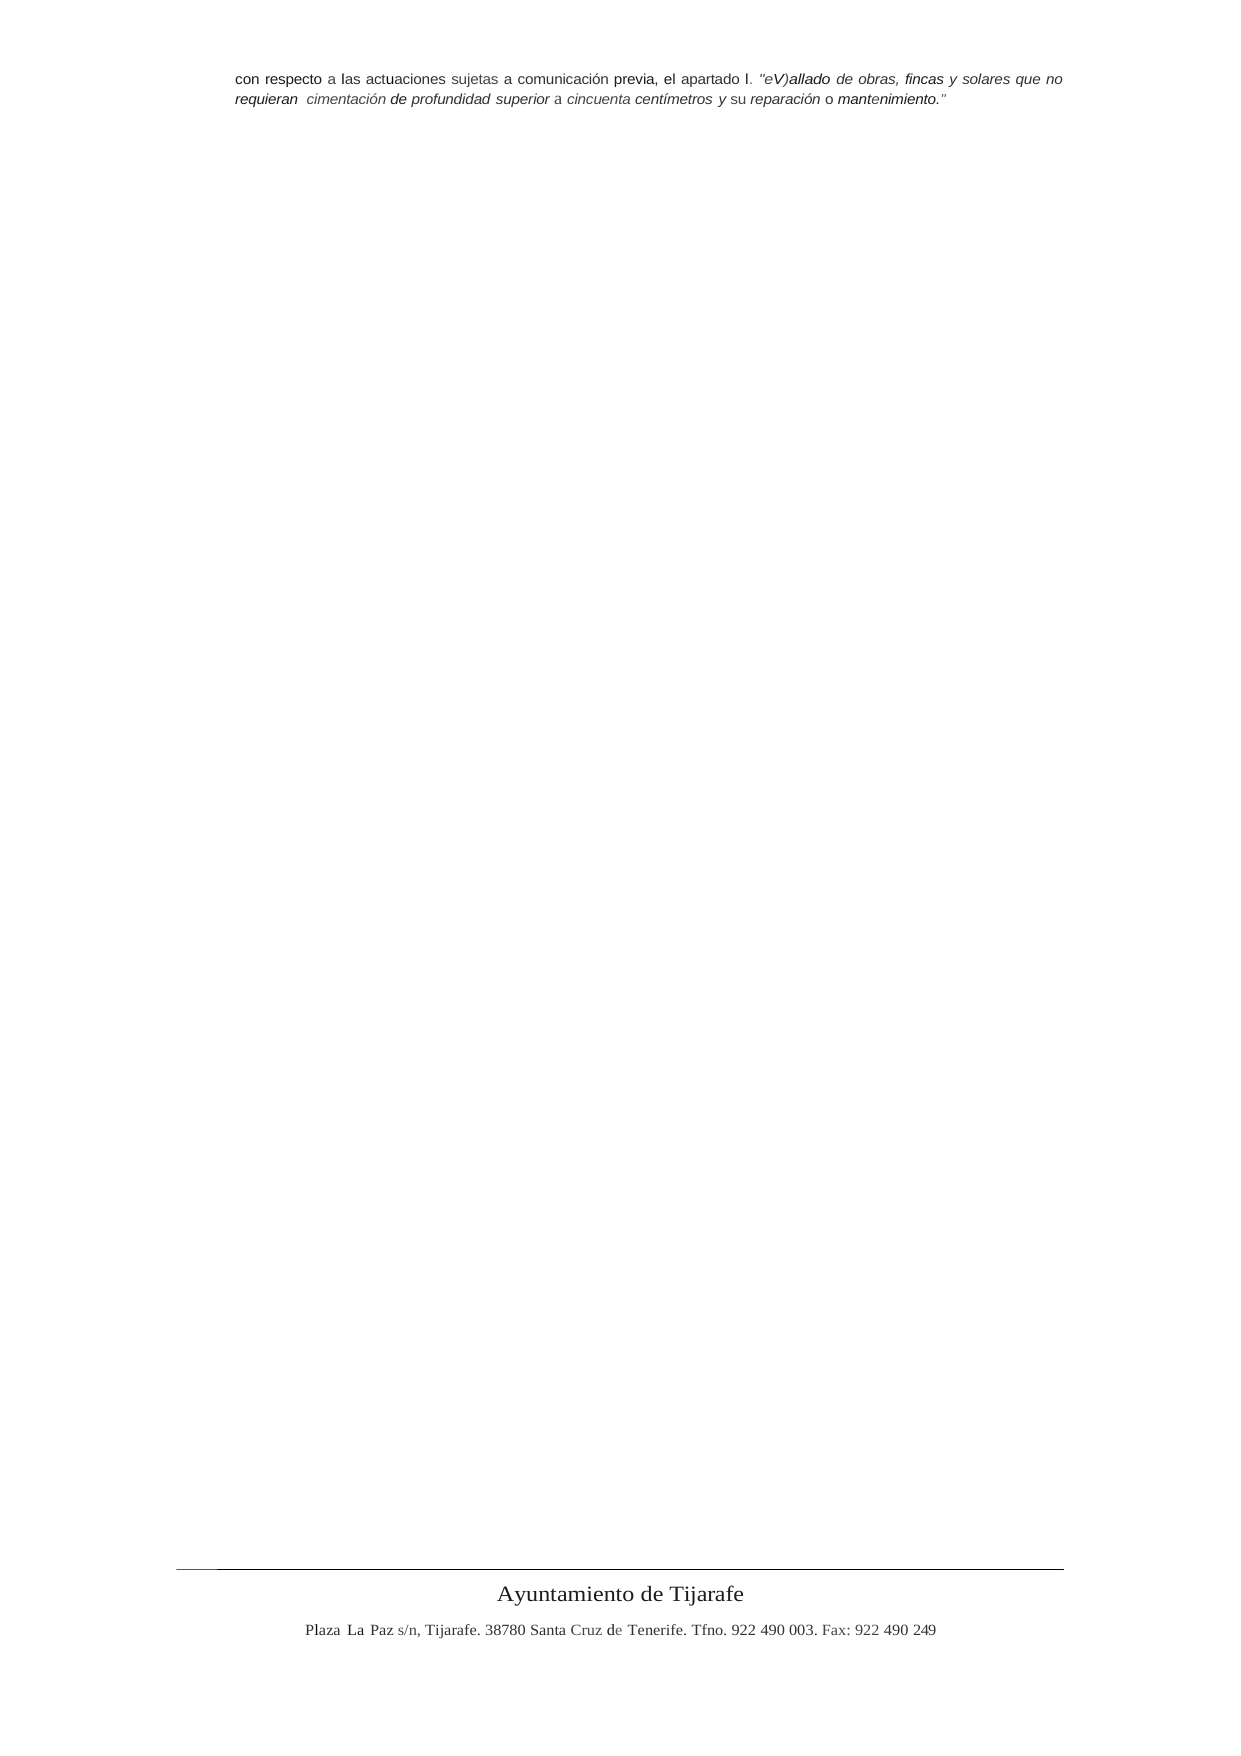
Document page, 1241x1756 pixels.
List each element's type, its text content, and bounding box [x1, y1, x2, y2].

text El artfculo 332 de la Ley 4/2017, de 13 de julio, del Suelo y de los Espacios Naturales Protegidos de Canarias, establece con respecto a las actuaciones sujetas a comunicación previa, el apartado l. "eV)allado de obras, fincas y solares que no requieran cimentación de profundidad superior a cincuenta centímetros y su reparación o mantenimiento." [235, 71, 1064, 108]
